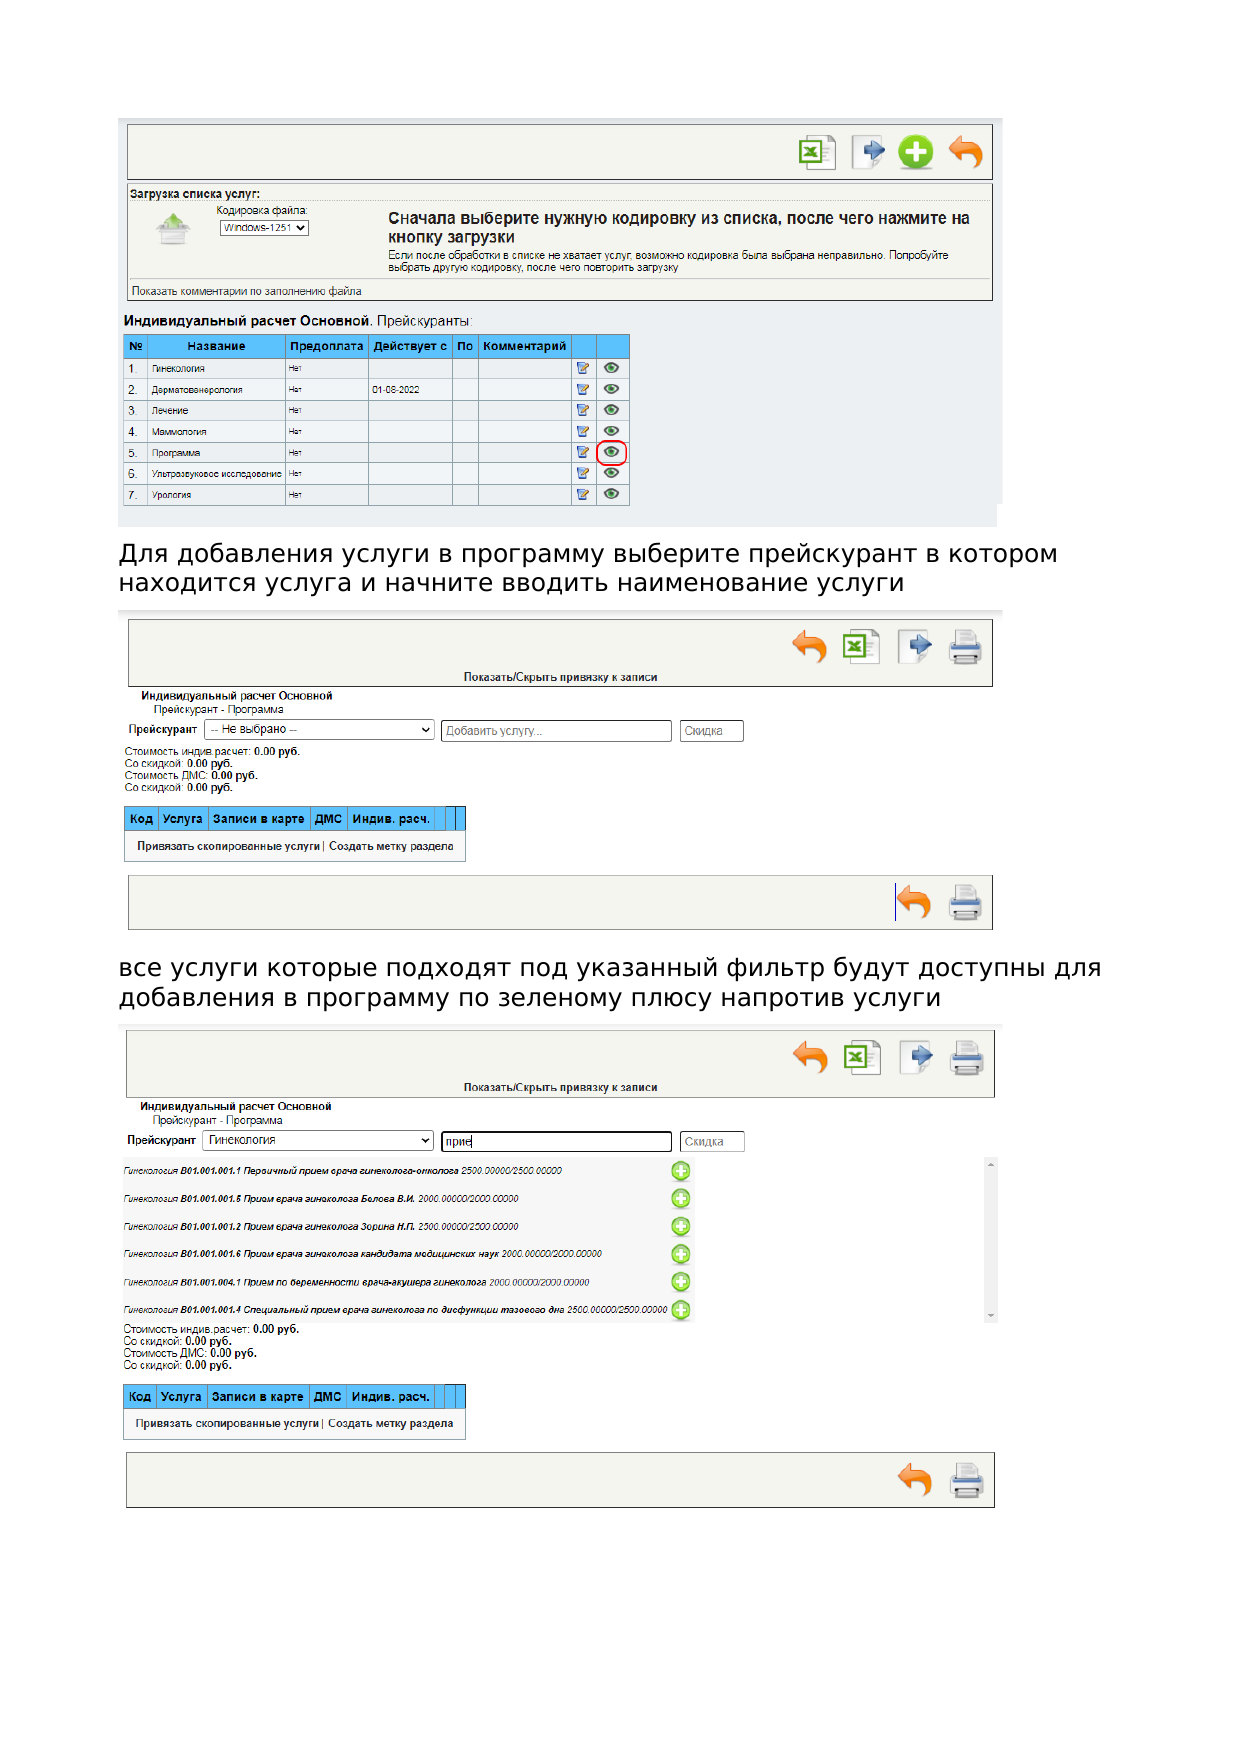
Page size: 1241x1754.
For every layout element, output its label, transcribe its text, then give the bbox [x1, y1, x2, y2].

picture [118, 1024, 1003, 1517]
text все услуги которые подходят под указанный фильтр будут доступны для добавления в программу по зеленому плюсу напротив услуги [118, 954, 1122, 1012]
text Для добавления услуги в программу выберите прейскурант в котором находится услуга и начните вводить наименование услуги [118, 539, 1122, 597]
picture [118, 610, 1003, 942]
picture [118, 118, 1003, 527]
